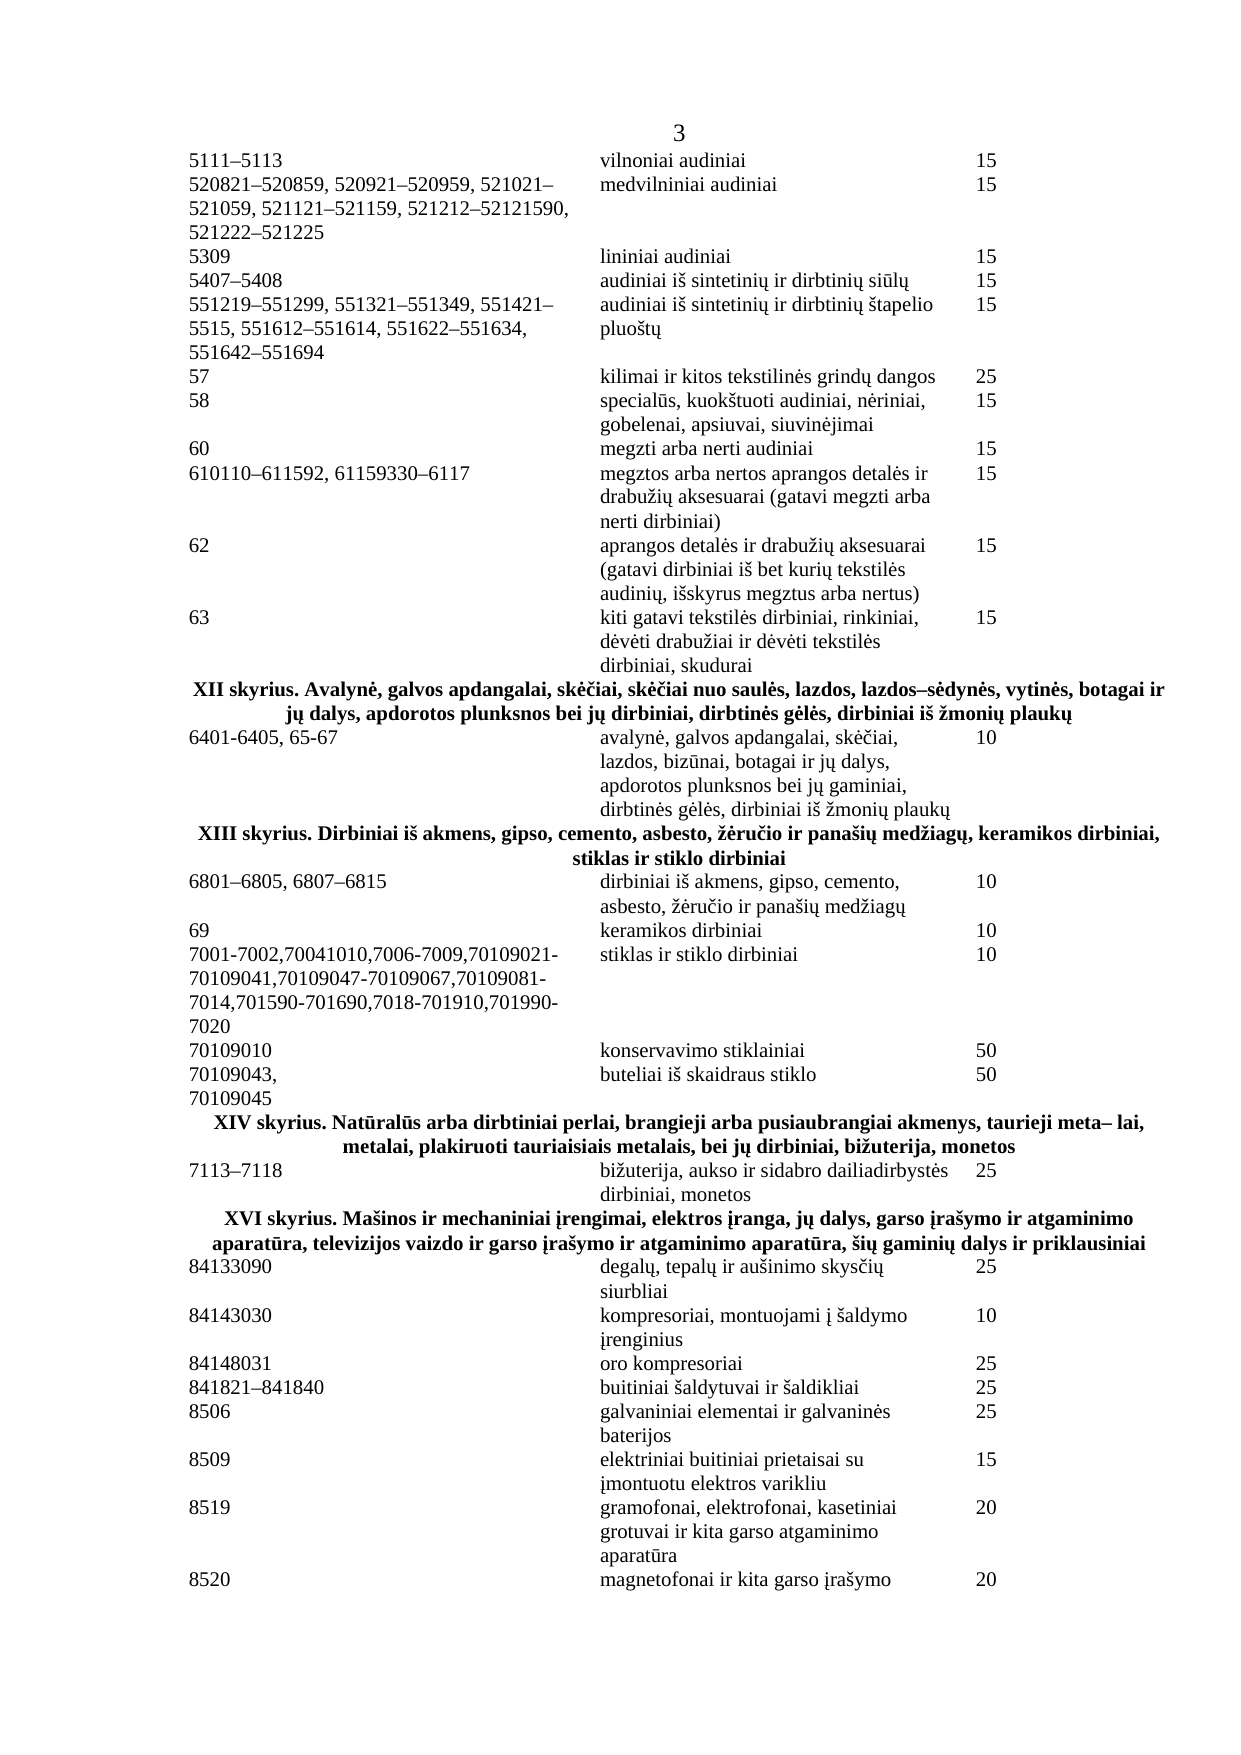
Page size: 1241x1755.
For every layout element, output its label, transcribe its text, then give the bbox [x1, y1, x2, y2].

table_cell 25 [964, 1399, 1181, 1447]
table_cell 10 [964, 942, 1181, 1038]
table_cell audiniai iš sintetinių ir dirbtinių štapelio pluoštų [589, 292, 964, 364]
table_cell lininiai audiniai [589, 244, 964, 268]
table_cell stiklas ir stiklo dirbiniai [589, 942, 964, 1038]
table_cell 10 [964, 1303, 1181, 1351]
table_cell 15 [964, 605, 1181, 677]
table_cell 60 [177, 436, 588, 460]
table_cell bižuterija, aukso ir sidabro dailiadirbystės dirbiniai, monetos [589, 1158, 964, 1206]
table_cell XII skyrius. Avalynė, galvos apdangalai, skėčiai, skėčiai nuo saulės, lazdos, lazdos–sėdynės, vytinės, botagai ir jų dalys, apdorotos plunksnos bei jų dirbiniai, dirbtinės gėlės, dirbiniai iš žmonių plaukų [177, 677, 1181, 725]
table_cell kiti gatavi tekstilės dirbiniai, rinkiniai, dėvėti drabužiai ir dėvėti tekstilės dirbiniai, skudurai [589, 605, 964, 677]
table_cell 5309 [177, 244, 588, 268]
table_cell XIII skyrius. Dirbiniai iš akmens, gipso, cemento, asbesto, žėručio ir panašių medžiagų, keramikos dirbiniai, stiklas ir stiklo dirbiniai [177, 821, 1181, 869]
table_cell 15 [964, 436, 1181, 460]
table_cell 15 [964, 148, 1181, 172]
table_cell 25 [964, 1158, 1181, 1206]
table_cell 57 [177, 364, 588, 388]
table_cell XVI skyrius. Mašinos ir mechaniniai įrengimai, elektros įranga, jų dalys, garso įrašymo ir atgaminimo aparatūra, televizijos vaizdo ir garso įrašymo ir atgaminimo aparatūra, šių gaminių dalys ir priklausiniai [177, 1206, 1181, 1254]
table_cell XIV skyrius. Natūralūs arba dirbtiniai perlai, brangieji arba pusiaubrangiai akmenys, taurieji meta– lai, metalai, plakiruoti tauriaisiais metalais, bei jų dirbiniai, bižuterija, monetos [177, 1110, 1181, 1158]
table_cell 25 [964, 1351, 1181, 1375]
table_cell buitiniai šaldytuvai ir šaldikliai [589, 1375, 964, 1399]
table_cell oro kompresoriai [589, 1351, 964, 1375]
table_cell keramikos dirbiniai [589, 918, 964, 942]
table_cell 58 [177, 388, 588, 436]
table_cell 25 [964, 364, 1181, 388]
table_cell kompresoriai, montuojami į šaldymo įrenginius [589, 1303, 964, 1351]
table_cell 5111–5113 [177, 148, 588, 172]
table_cell 8520 [177, 1567, 588, 1591]
table_cell 8506 [177, 1399, 588, 1447]
table_cell 20 [964, 1567, 1181, 1591]
table_cell 69 [177, 918, 588, 942]
table_cell 84143030 [177, 1303, 588, 1351]
table_cell vilnoniai audiniai [589, 148, 964, 172]
table_cell 15 [964, 172, 1181, 244]
table_cell 10 [964, 918, 1181, 942]
table_cell 15 [964, 533, 1181, 605]
table_cell 8519 [177, 1495, 588, 1567]
table_cell 62 [177, 533, 588, 605]
table_cell buteliai iš skaidraus stiklo [589, 1062, 964, 1110]
table_cell 84133090 [177, 1255, 588, 1303]
table_cell 551219–551299, 551321–551349, 551421–5515, 551612–551614, 551622–551634, 551642–551694 [177, 292, 588, 364]
table_cell dirbiniai iš akmens, gipso, cemento, asbesto, žėručio ir panašių medžiagų [589, 870, 964, 918]
table_cell 15 [964, 1447, 1181, 1495]
table_cell 70109010 [177, 1038, 588, 1062]
table_cell specialūs, kuokštuoti audiniai, nėriniai, gobelenai, apsiuvai, siuvinėjimai [589, 388, 964, 436]
table_cell 63 [177, 605, 588, 677]
table_cell 20 [964, 1495, 1181, 1567]
table_cell medvilniniai audiniai [589, 172, 964, 244]
table_cell kilimai ir kitos tekstilinės grindų dangos [589, 364, 964, 388]
table_cell 841821–841840 [177, 1375, 588, 1399]
table_cell megztos arba nertos aprangos detalės ir drabužių aksesuarai (gatavi megzti arba nerti dirbiniai) [589, 460, 964, 533]
table_cell 6401-6405, 65-67 [177, 725, 588, 821]
table_cell 25 [964, 1255, 1181, 1303]
table_cell 8509 [177, 1447, 588, 1495]
table_cell 7001-7002,70041010,7006-7009,70109021-70109041,70109047-70109067,70109081-7014,701590-701690,7018-701910,701990-7020 [177, 942, 588, 1038]
table_cell 10 [964, 870, 1181, 918]
table_cell 6801–6805, 6807–6815 [177, 870, 588, 918]
table_cell degalų, tepalų ir aušinimo skysčių siurbliai [589, 1255, 964, 1303]
table_cell 15 [964, 388, 1181, 436]
table_cell aprangos detalės ir drabužių aksesuarai (gatavi dirbiniai iš bet kurių tekstilės audinių, išskyrus megztus arba nertus) [589, 533, 964, 605]
table_cell 520821–520859, 520921–520959, 521021–521059, 521121–521159, 521212–52121590, 521222–521225 [177, 172, 588, 244]
table_cell magnetofonai ir kita garso įrašymo [589, 1567, 964, 1591]
table_cell 25 [964, 1375, 1181, 1399]
table_cell 70109043, 70109045 [177, 1062, 588, 1110]
table_cell 15 [964, 244, 1181, 268]
table_cell 610110–611592, 61159330–6117 [177, 460, 588, 533]
table_cell konservavimo stiklainiai [589, 1038, 964, 1062]
table_cell 15 [964, 292, 1181, 364]
table_cell megzti arba nerti audiniai [589, 436, 964, 460]
table_cell 15 [964, 268, 1181, 292]
table_cell 15 [964, 460, 1181, 533]
table_cell elektriniai buitiniai prietaisai su įmontuotu elektros varikliu [589, 1447, 964, 1495]
table_cell 50 [964, 1062, 1181, 1110]
table_cell galvaniniai elementai ir galvaninės baterijos [589, 1399, 964, 1447]
table_cell audiniai iš sintetinių ir dirbtinių siūlų [589, 268, 964, 292]
table_cell gramofonai, elektrofonai, kasetiniai grotuvai ir kita garso atgaminimo aparatūra [589, 1495, 964, 1567]
table_cell 5407–5408 [177, 268, 588, 292]
table_cell 7113–7118 [177, 1158, 588, 1206]
table_cell 84148031 [177, 1351, 588, 1375]
table_cell 50 [964, 1038, 1181, 1062]
table_cell avalynė, galvos apdangalai, skėčiai, lazdos, bizūnai, botagai ir jų dalys, apdorotos plunksnos bei jų gaminiai, dirbtinės gėlės, dirbiniai iš žmonių plaukų [589, 725, 964, 821]
table_cell 10 [964, 725, 1181, 821]
